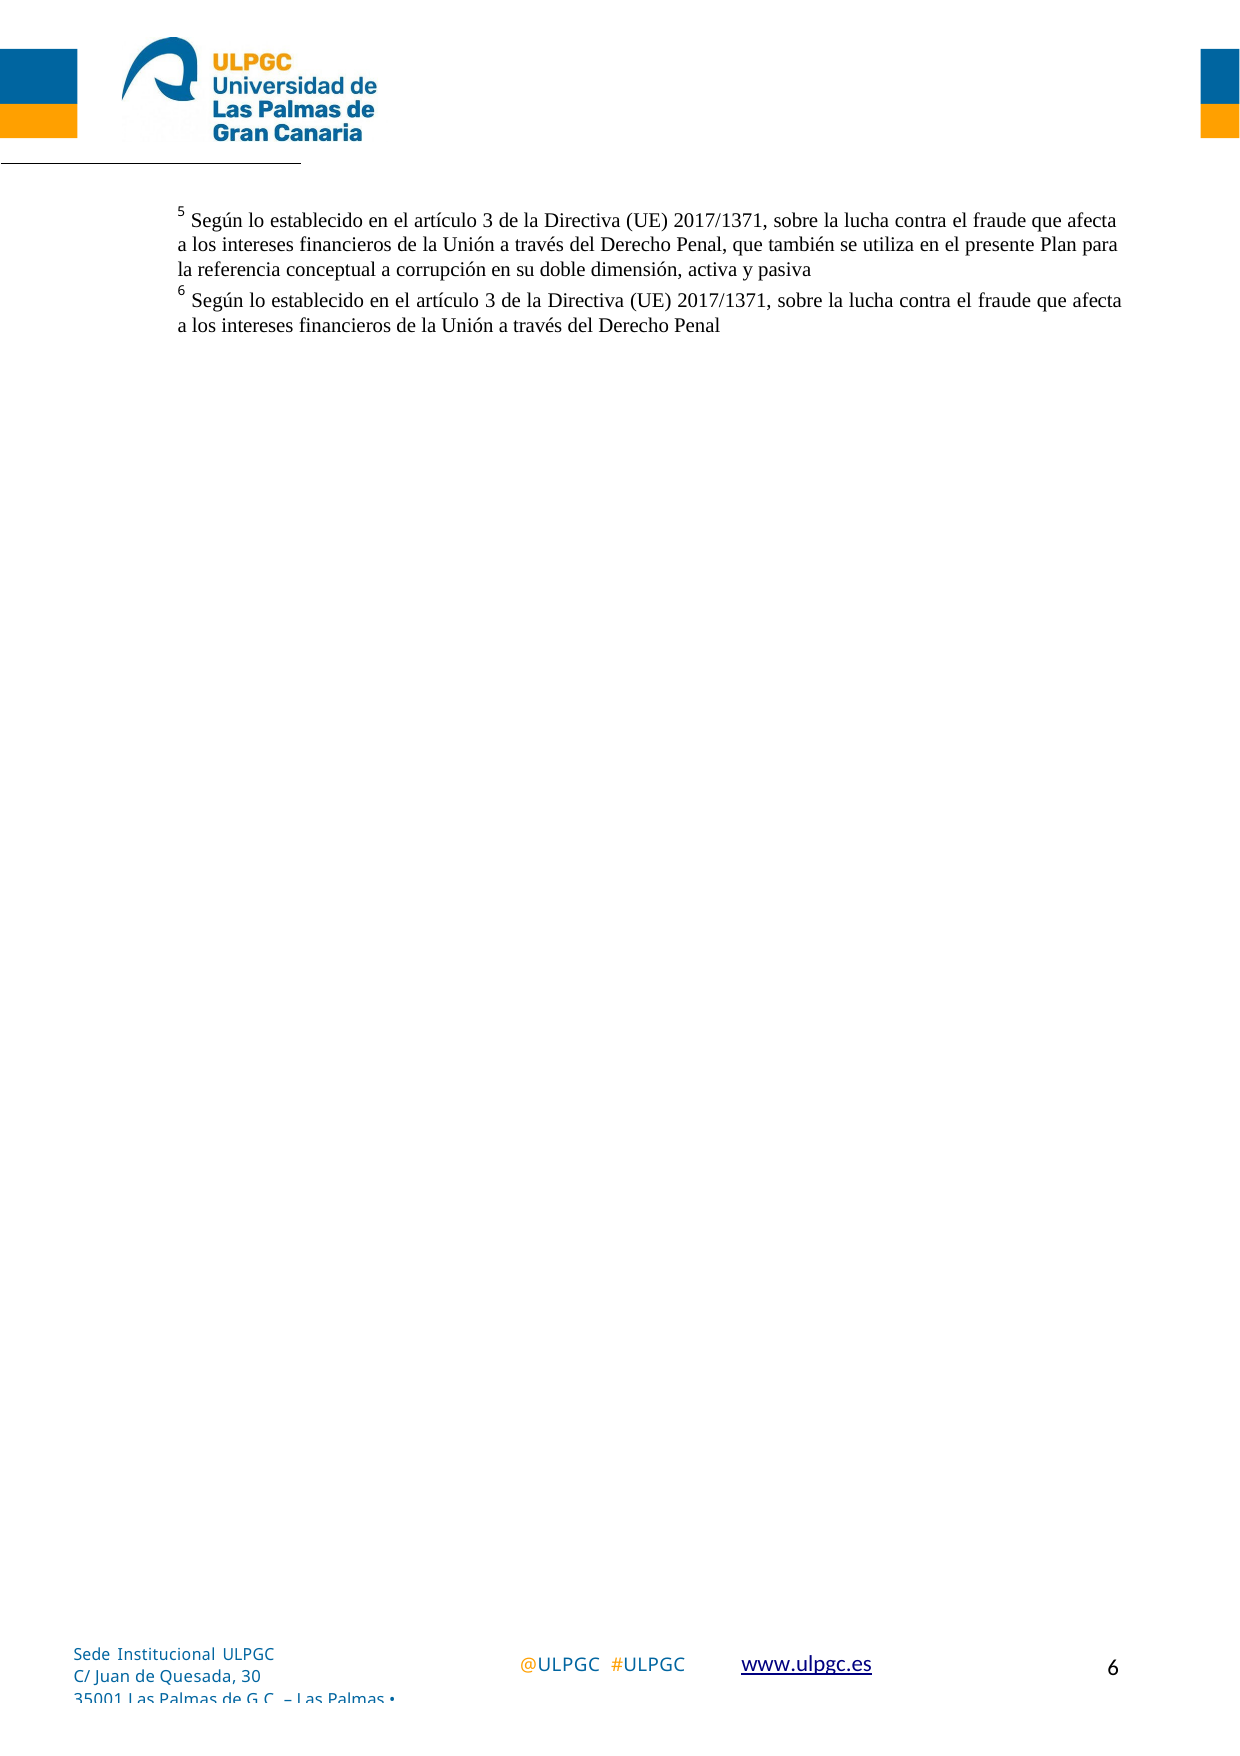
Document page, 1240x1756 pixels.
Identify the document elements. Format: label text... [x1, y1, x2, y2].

text 5 Según lo establecido en el artículo 3 de la Directiva (UE) 2017/1371, sobre la lucha contra el fraude que afecta a los intereses financieros de la Unión a través del Derecho Penal, que también se utiliza en el presente Plan para la referencia conceptual a corrupción en su doble dimensión, activa y pasiva [177, 201, 1118, 281]
text 6 Según lo establecido en el artículo 3 de la Directiva (UE) 2017/1371, sobre la lucha contra el fraude que afecta a los intereses financieros de la Unión a través del Derecho Penal [177, 281, 1122, 337]
